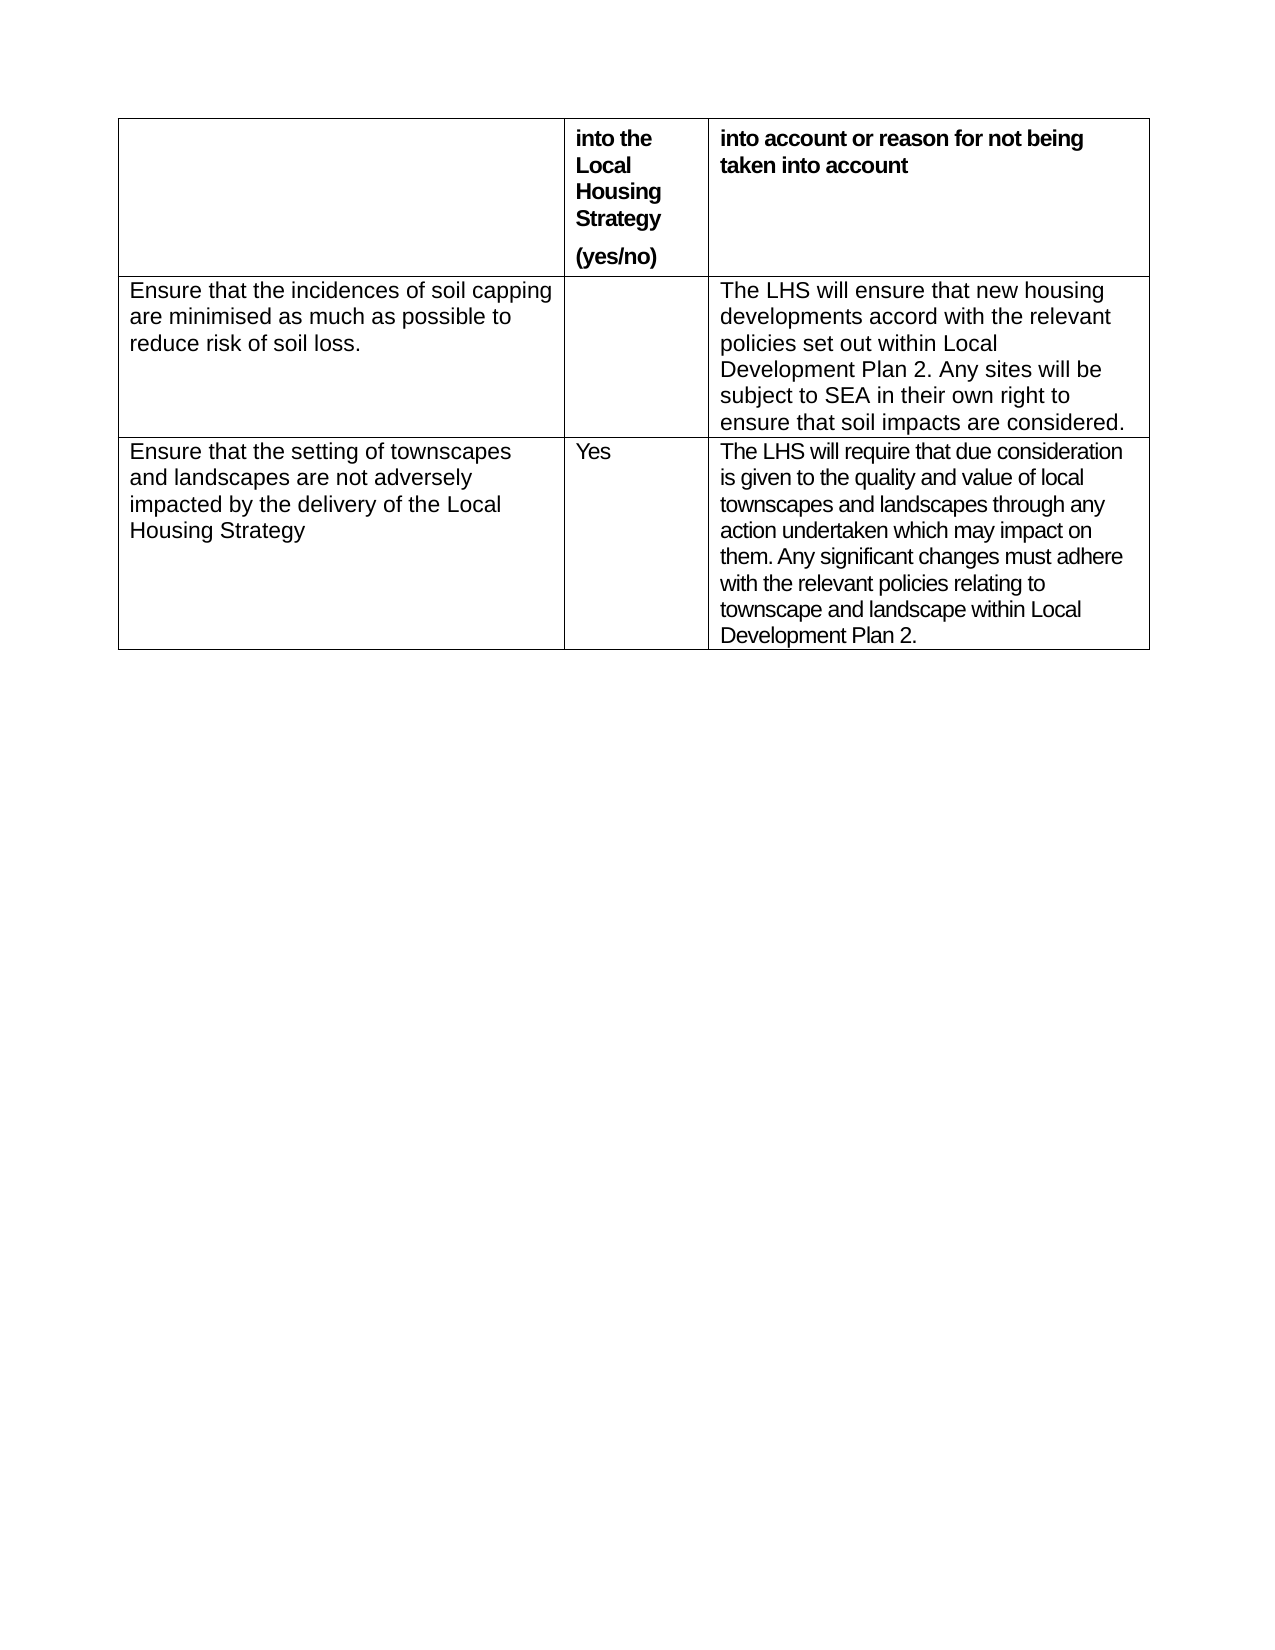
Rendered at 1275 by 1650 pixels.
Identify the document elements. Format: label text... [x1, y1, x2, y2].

table_cell Ensure that the incidences of soil capping are minimised as much as possible to reduce risk of soil loss. [119, 277, 564, 437]
table_cell Yes [565, 438, 708, 649]
table_cell Ensure that the setting of townscapes and landscapes are not adversely impacted by the delivery of the Local Housing Strategy [119, 438, 564, 649]
table_header [119, 119, 564, 276]
table_header into the Local Housing Strategy (yes/no) [565, 119, 708, 276]
table_header into account or reason for not being taken into account [709, 119, 1149, 276]
table_cell The LHS will ensure that new housing developments accord with the relevant policies set out within Local Development Plan 2. Any sites will be subject to SEA in their own right to ensure that soil impacts are considered. [709, 277, 1149, 437]
table_cell [565, 277, 708, 437]
table_cell The LHS will require that due consideration is given to the quality and value of local townscapes and landscapes through any action undertaken which may impact on them. Any significant changes must adhere with the relevant policies relating to townscape and landscape within Local Development Plan 2. [709, 438, 1149, 649]
